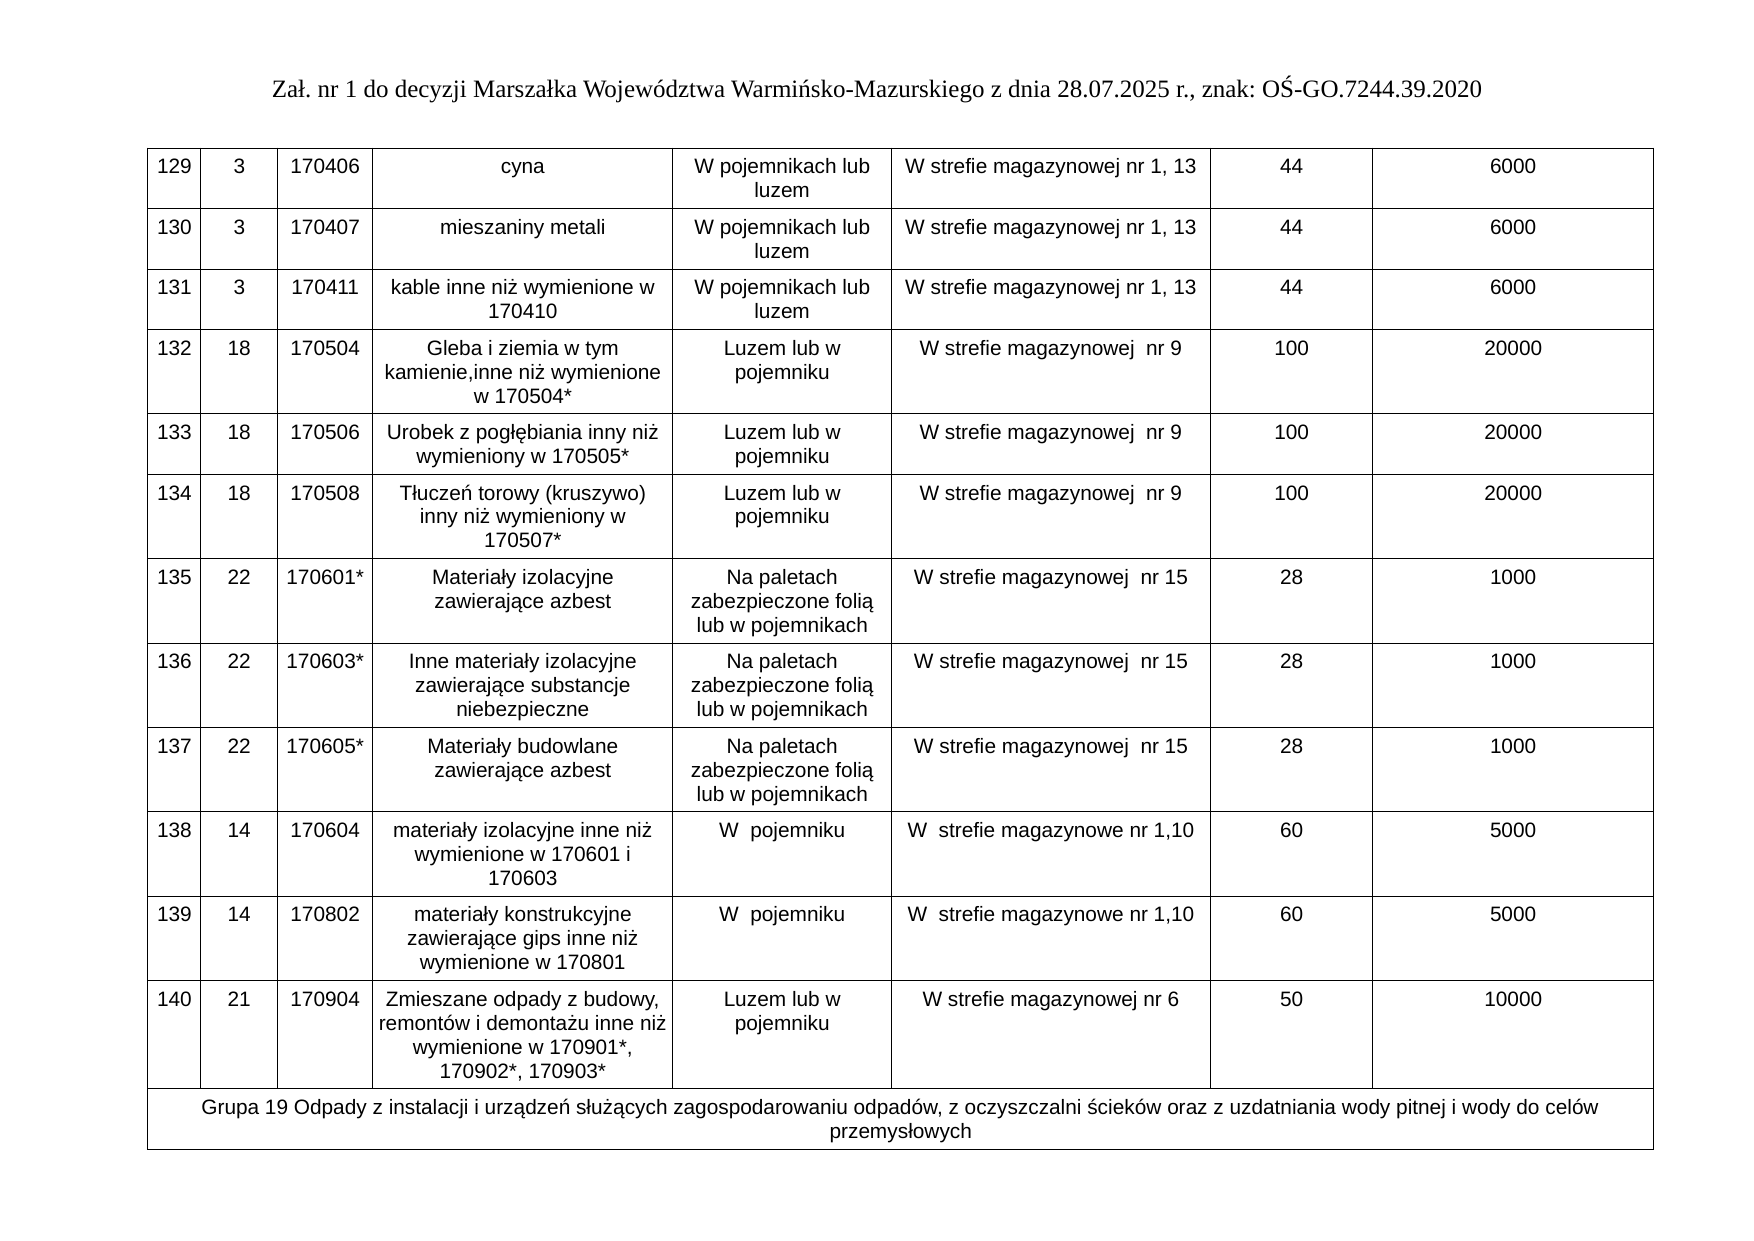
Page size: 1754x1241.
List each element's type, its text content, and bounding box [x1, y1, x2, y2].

table_cell 28 [1211, 728, 1372, 811]
table_cell W strefie magazynowej nr 6 [892, 981, 1210, 1088]
table_cell 130 [148, 209, 200, 268]
table_cell 170506 [278, 414, 372, 474]
table_cell 170406 [278, 149, 372, 208]
table_cell 138 [148, 812, 200, 896]
table_cell 170904 [278, 981, 372, 1088]
table_cell 100 [1211, 475, 1372, 558]
table_cell W pojemniku [673, 812, 891, 896]
table_cell 20000 [1373, 475, 1653, 558]
table_cell 18 [201, 414, 277, 474]
table_cell 5000 [1373, 812, 1653, 896]
table_cell 60 [1211, 897, 1372, 980]
table_cell 3 [201, 209, 277, 268]
table_cell 28 [1211, 559, 1372, 642]
table_cell W pojemnikach lub luzem [673, 149, 891, 208]
table_cell W strefie magazynowej nr 1, 13 [892, 149, 1210, 208]
table_cell 170603* [278, 644, 372, 727]
table_cell Gleba i ziemia w tym kamienie,inne niż wymienione w 170504* [373, 330, 672, 413]
table_cell W strefie magazynowej nr 1, 13 [892, 209, 1210, 268]
table_cell Na paletach zabezpieczone folią lub w pojemnikach [673, 559, 891, 642]
table_cell 170601* [278, 559, 372, 642]
table_cell 135 [148, 559, 200, 642]
table_cell W strefie magazynowej nr 9 [892, 414, 1210, 474]
table_cell W strefie magazynowej nr 9 [892, 330, 1210, 413]
table_cell 1000 [1373, 728, 1653, 811]
table_cell 44 [1211, 270, 1372, 329]
table_cell 170605* [278, 728, 372, 811]
table_cell 170504 [278, 330, 372, 413]
table_cell 22 [201, 728, 277, 811]
table_cell 60 [1211, 812, 1372, 896]
table_cell W strefie magazynowej nr 9 [892, 475, 1210, 558]
table_cell 14 [201, 812, 277, 896]
table_cell 170802 [278, 897, 372, 980]
table_cell 14 [201, 897, 277, 980]
table_cell 50 [1211, 981, 1372, 1088]
table_cell W strefie magazynowe nr 1,10 [892, 812, 1210, 896]
table_cell 1000 [1373, 644, 1653, 727]
table_cell Materiały budowlane zawierające azbest [373, 728, 672, 811]
table_cell Luzem lub w pojemniku [673, 475, 891, 558]
table_cell 170604 [278, 812, 372, 896]
table_cell 22 [201, 644, 277, 727]
table_cell 20000 [1373, 330, 1653, 413]
table_cell Zmieszane odpady z budowy, remontów i demontażu inne niż wymienione w 170901*, 170902*, 170903* [373, 981, 672, 1088]
table_cell mieszaniny metali [373, 209, 672, 268]
table_cell Urobek z pogłębiania inny niż wymieniony w 170505* [373, 414, 672, 474]
table_cell 100 [1211, 414, 1372, 474]
table_cell Grupa 19 Odpady z instalacji i urządzeń służących zagospodarowaniu odpadów, z oczyszczalni ścieków oraz z uzdatniania wody pitnej i wody do celów przemysłowych [148, 1089, 1653, 1149]
table_cell 1000 [1373, 559, 1653, 642]
table_cell W strefie magazynowej nr 15 [892, 644, 1210, 727]
table_cell 6000 [1373, 209, 1653, 268]
table_cell 18 [201, 475, 277, 558]
table_cell Na paletach zabezpieczone folią lub w pojemnikach [673, 728, 891, 811]
table_cell 133 [148, 414, 200, 474]
table_cell 170407 [278, 209, 372, 268]
table_cell 44 [1211, 209, 1372, 268]
table_cell W strefie magazynowe nr 1,10 [892, 897, 1210, 980]
table_cell W strefie magazynowej nr 15 [892, 728, 1210, 811]
table_cell 22 [201, 559, 277, 642]
table_cell 20000 [1373, 414, 1653, 474]
table_cell 170411 [278, 270, 372, 329]
table_cell 100 [1211, 330, 1372, 413]
table_cell W pojemnikach lub luzem [673, 209, 891, 268]
table_cell kable inne niż wymienione w 170410 [373, 270, 672, 329]
table_cell 21 [201, 981, 277, 1088]
table_cell W pojemnikach lub luzem [673, 270, 891, 329]
table_cell 6000 [1373, 270, 1653, 329]
table_cell 137 [148, 728, 200, 811]
table_cell Luzem lub w pojemniku [673, 981, 891, 1088]
table_cell cyna [373, 149, 672, 208]
table_cell 131 [148, 270, 200, 329]
table_cell 139 [148, 897, 200, 980]
table_cell Na paletach zabezpieczone folią lub w pojemnikach [673, 644, 891, 727]
table_cell 3 [201, 270, 277, 329]
table_cell materiały izolacyjne inne niż wymienione w 170601 i 170603 [373, 812, 672, 896]
table_cell 170508 [278, 475, 372, 558]
table_cell 129 [148, 149, 200, 208]
table_cell Tłuczeń torowy (kruszywo) inny niż wymieniony w 170507* [373, 475, 672, 558]
table_cell 10000 [1373, 981, 1653, 1088]
table_cell 136 [148, 644, 200, 727]
table_cell 28 [1211, 644, 1372, 727]
table_cell Materiały izolacyjne zawierające azbest [373, 559, 672, 642]
table_cell W strefie magazynowej nr 15 [892, 559, 1210, 642]
table_cell 132 [148, 330, 200, 413]
table_cell 6000 [1373, 149, 1653, 208]
table_cell W pojemniku [673, 897, 891, 980]
table_cell W strefie magazynowej nr 1, 13 [892, 270, 1210, 329]
table_cell 44 [1211, 149, 1372, 208]
table_cell 5000 [1373, 897, 1653, 980]
table_cell 18 [201, 330, 277, 413]
table_cell 140 [148, 981, 200, 1088]
table_cell 134 [148, 475, 200, 558]
table_cell 3 [201, 149, 277, 208]
table_cell Inne materiały izolacyjne zawierające substancje niebezpieczne [373, 644, 672, 727]
table_cell Luzem lub w pojemniku [673, 330, 891, 413]
table_cell materiały konstrukcyjne zawierające gips inne niż wymienione w 170801 [373, 897, 672, 980]
table_cell Luzem lub w pojemniku [673, 414, 891, 474]
